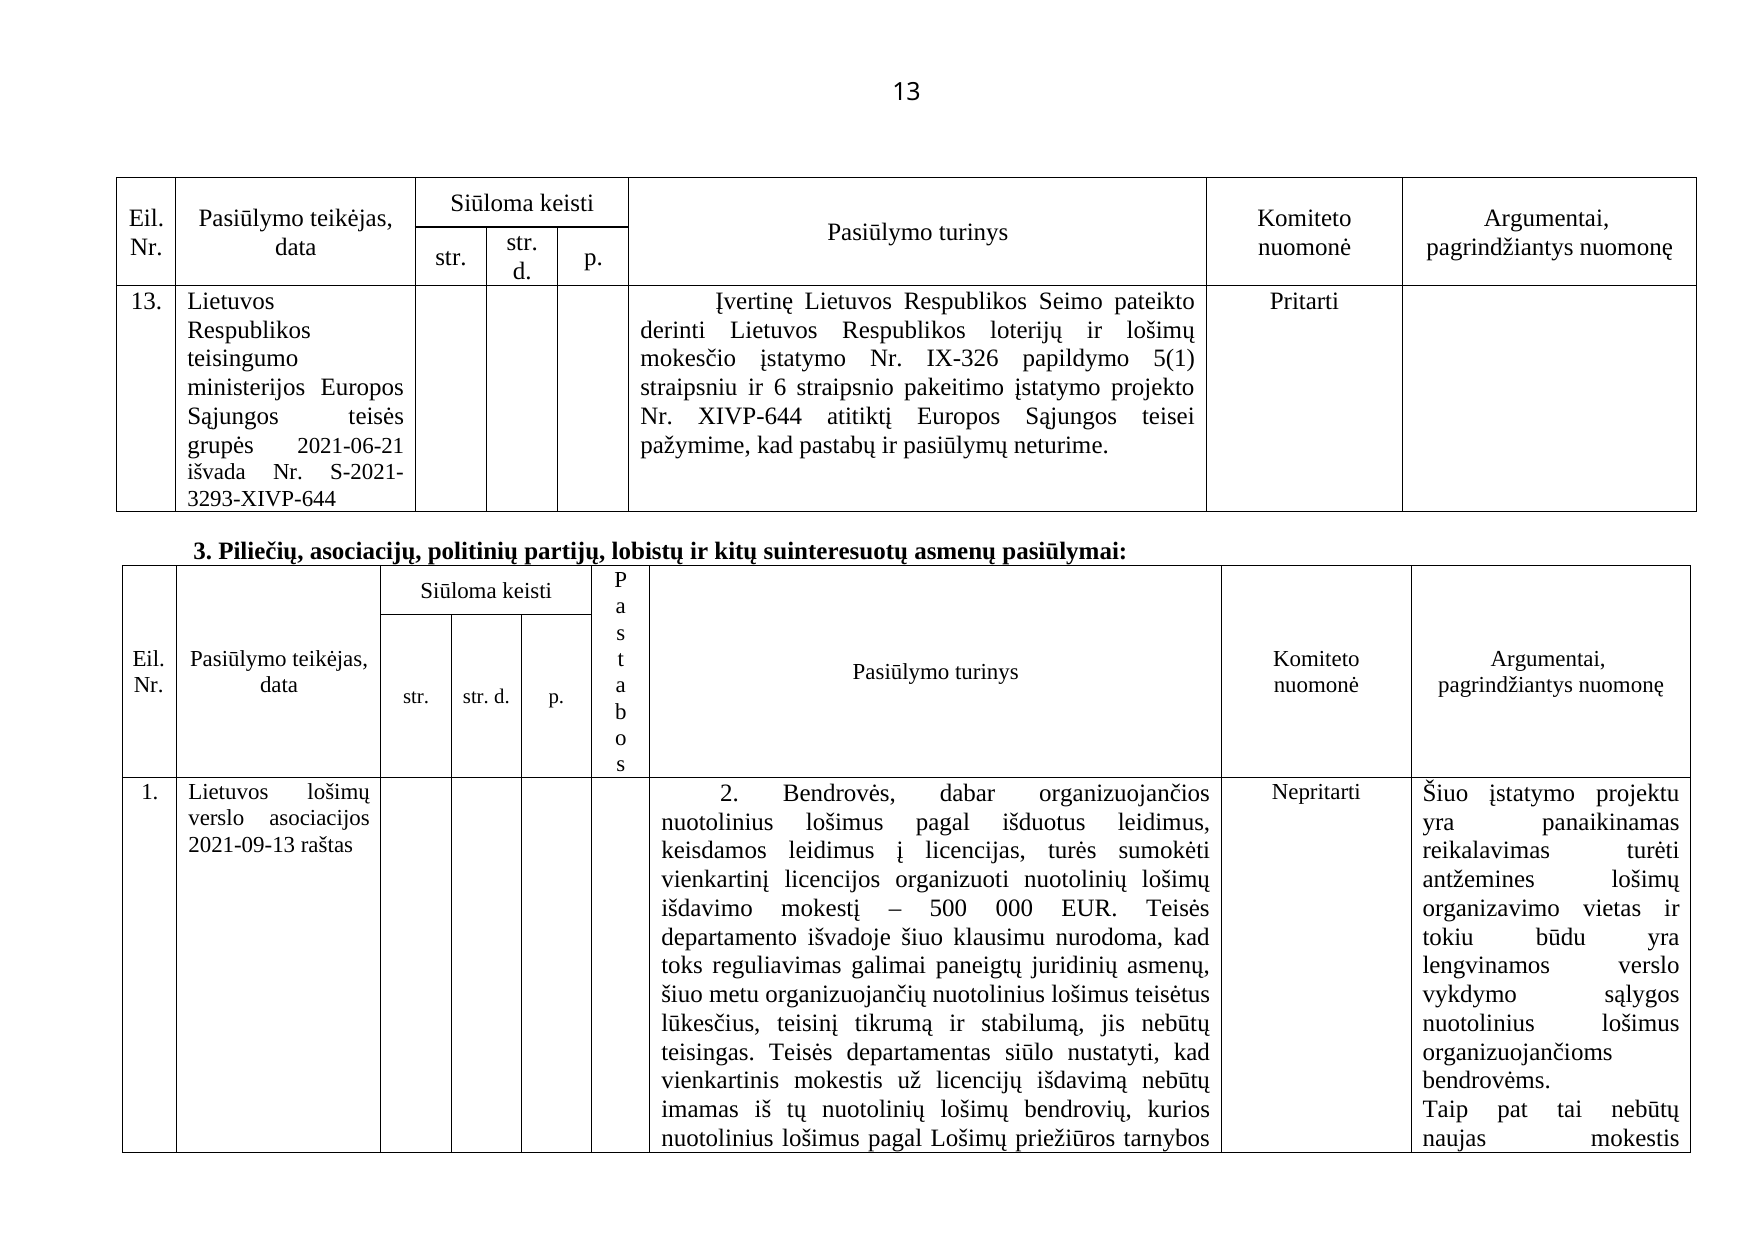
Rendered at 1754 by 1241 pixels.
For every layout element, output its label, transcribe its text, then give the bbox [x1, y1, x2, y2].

table_cell Šiuo įstatymo projektu yra panaikinamas reikalavimas turėti antžemines lošimų organizavimo vietas ir tokiu būdu yra lengvinamos verslo vykdymo sąlygos nuotolinius lošimus organizuojančioms bendrovėms. Taip pat tai nebūtų naujas mokestis [1412, 778, 1690, 1152]
table_cell Pritarti [1207, 286, 1402, 511]
table_cell [487, 286, 557, 511]
table_header Pasiūlymo teikėjas, data [177, 566, 380, 777]
table_header Eil. Nr. [117, 178, 175, 285]
table_cell Nepritarti [1222, 778, 1411, 1152]
table_header Siūloma keisti [416, 178, 628, 226]
table_cell Lietuvos lošimų verslo asociacijos 2021-09-13 raštas [177, 778, 380, 1152]
table_cell p. [522, 615, 591, 777]
table_header Komiteto nuomonė [1207, 178, 1402, 285]
table_header Eil. Nr. [123, 566, 176, 777]
table_header Pastabos [592, 566, 649, 777]
table_cell [522, 778, 591, 1152]
table_cell Lietuvos Respublikos teisingumo ministerijos Europos Sąjungos teisės grupės 2021-06-21 išvada Nr. S-2021-3293-XIVP-644 [176, 286, 415, 511]
table_header Pasiūlymo turinys [650, 566, 1221, 777]
table_cell [592, 778, 649, 1152]
table_cell str. [416, 228, 486, 285]
table_cell Įvertinę Lietuvos Respublikos Seimo pateikto derinti Lietuvos Respublikos loterijų ir lošimų mokesčio įstatymo Nr. IX-326 papildymo 5(1) straipsniu ir 6 straipsnio pakeitimo įstatymo projekto Nr. XIVP-644 atitiktį Europos Sąjungos teisei pažymime, kad pastabų ir pasiūlymų neturime. [629, 286, 1206, 511]
table_header Siūloma keisti [381, 566, 591, 614]
text 3. Piliečių, asociacijų, politinių partijų, lobistų ir kitų suinteresuotų asmenų pasiūlymai: [118, 536, 1695, 565]
table_cell 2. Bendrovės, dabar organizuojančios nuotolinius lošimus pagal išduotus leidimus, keisdamos leidimus į licencijas, turės sumokėti vienkartinį licencijos organizuoti nuotolinių lošimų išdavimo mokestį – 500 000 EUR. Teisės departamento išvadoje šiuo klausimu nurodoma, kad toks reguliavimas galimai paneigtų juridinių asmenų, šiuo metu organizuojančių nuotolinius lošimus teisėtus lūkesčius, teisinį tikrumą ir stabilumą, jis nebūtų teisingas. Teisės departamentas siūlo nustatyti, kad vienkartinis mokestis už licencijų išdavimą nebūtų imamas iš tų nuotolinių lošimų bendrovių, kurios nuotolinius lošimus pagal Lošimų priežiūros tarnybos [650, 778, 1221, 1152]
table_cell [558, 286, 628, 511]
table_header Pasiūlymo turinys [629, 178, 1206, 285]
table_cell 13. [117, 286, 175, 511]
table_header Pasiūlymo teikėjas, data [176, 178, 415, 285]
table_cell [416, 286, 486, 511]
table_header Argumentai, pagrindžiantys nuomonę [1412, 566, 1690, 777]
table_cell [1403, 286, 1696, 511]
table_cell str. [381, 615, 451, 777]
table_header Argumentai, pagrindžiantys nuomonę [1403, 178, 1696, 285]
table_cell p. [558, 228, 628, 285]
table_cell str. d. [487, 228, 557, 285]
table_cell str. d. [452, 615, 521, 777]
table_cell [452, 778, 521, 1152]
table_cell [381, 778, 451, 1152]
table_cell 1. [123, 778, 176, 1152]
table_header Komiteto nuomonė [1222, 566, 1411, 777]
